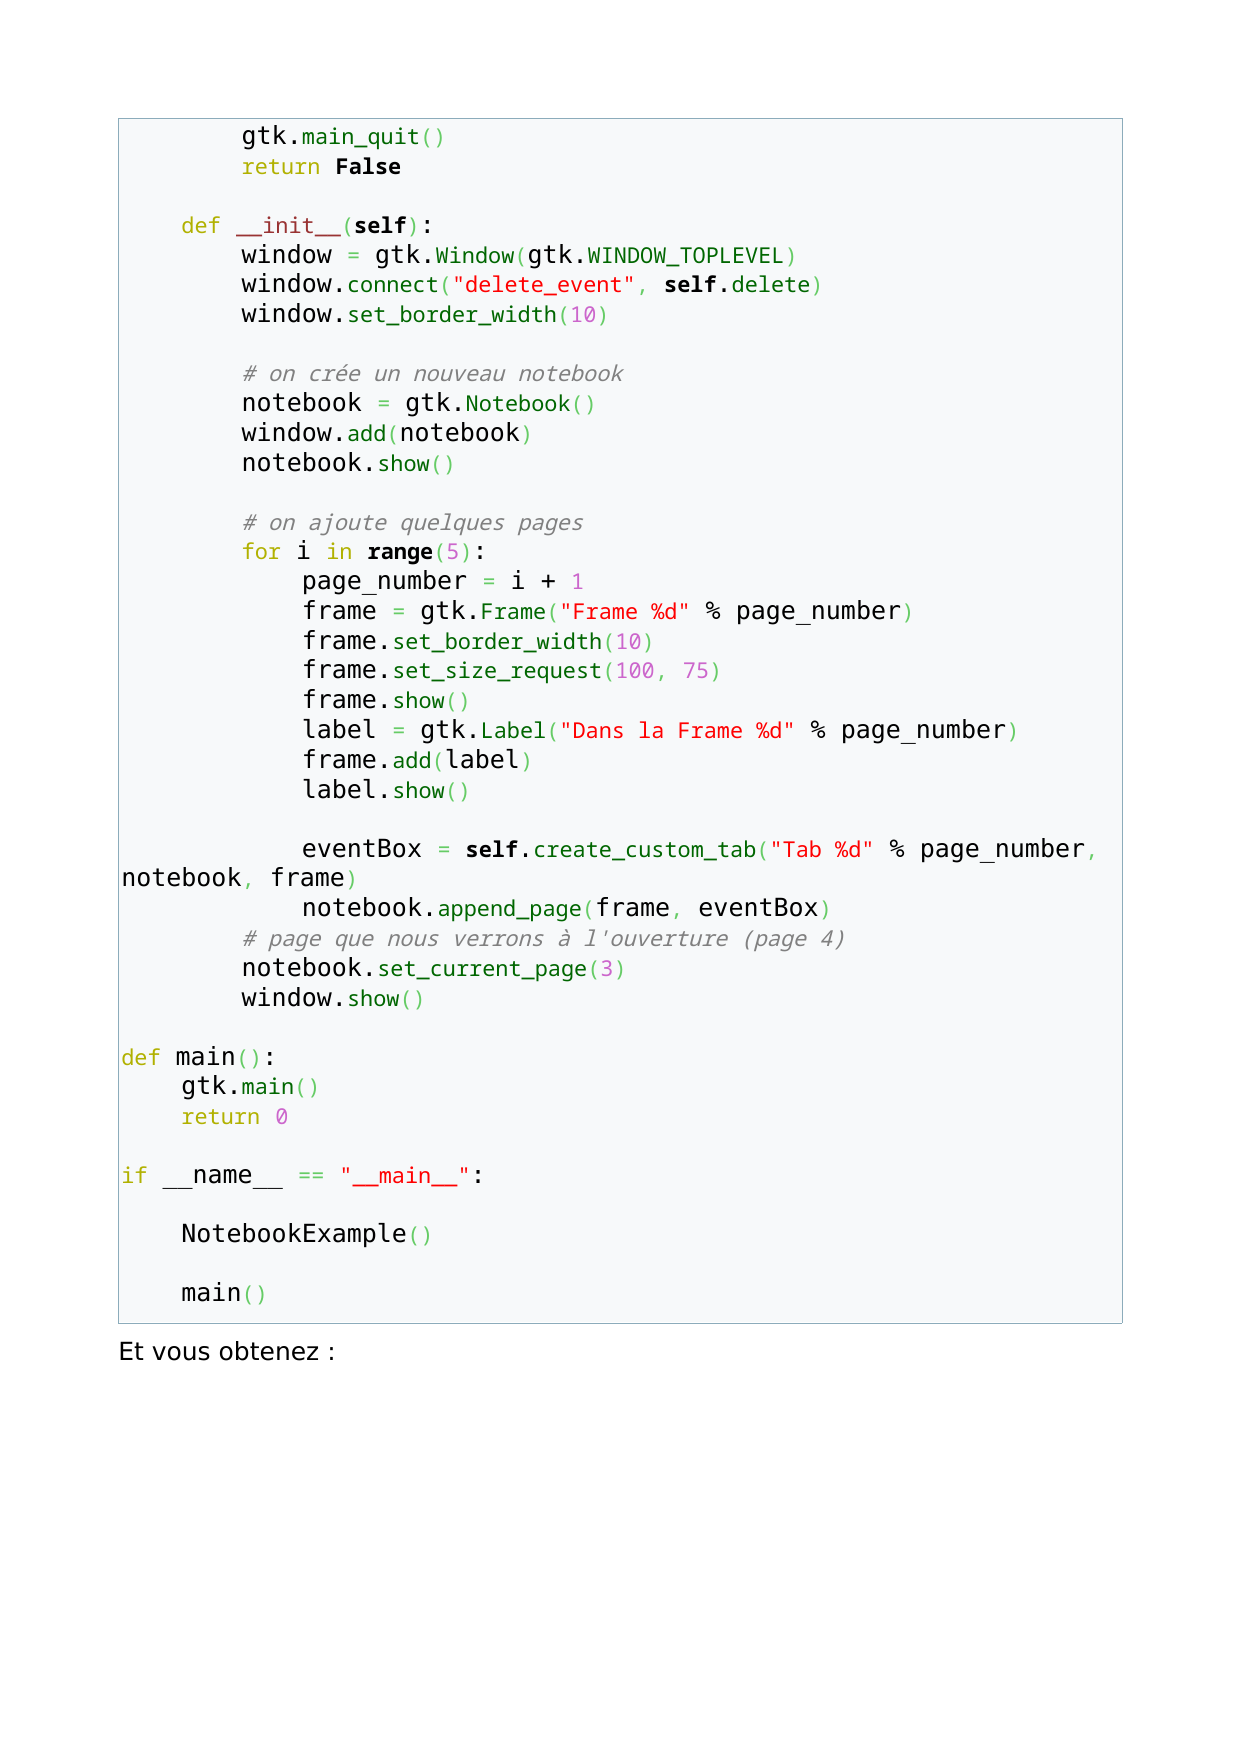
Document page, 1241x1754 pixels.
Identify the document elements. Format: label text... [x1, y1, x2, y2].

table_header gtk.main_quit() return False def __init__(self): window = gtk.Window(gtk.WINDOW_TOPLEVEL) window.connect("delete_event", self.delete) window.set_border_width(10) # on crée un nouveau notebook notebook = gtk.Notebook() window.add(notebook) notebook.show() # on ajoute quelques pages for i in range(5): page_number = i + 1 frame = gtk.Frame("Frame %d" % page_number) frame.set_border_width(10) frame.set_size_request(100, 75) frame.show() label = gtk.Label("Dans la Frame %d" % page_number) frame.add(label) label.show() eventBox = self.create_custom_tab("Tab %d" % page_number, notebook, frame) notebook.append_page(frame, eventBox) # page que nous verrons à l'ouverture (page 4) notebook.set_current_page(3) window.show() def main(): gtk.main() return 0 if __name__ == "__main__": NotebookExample() main() [119, 119, 1122, 1322]
text Et vous obtenez : [118, 1337, 1122, 1367]
